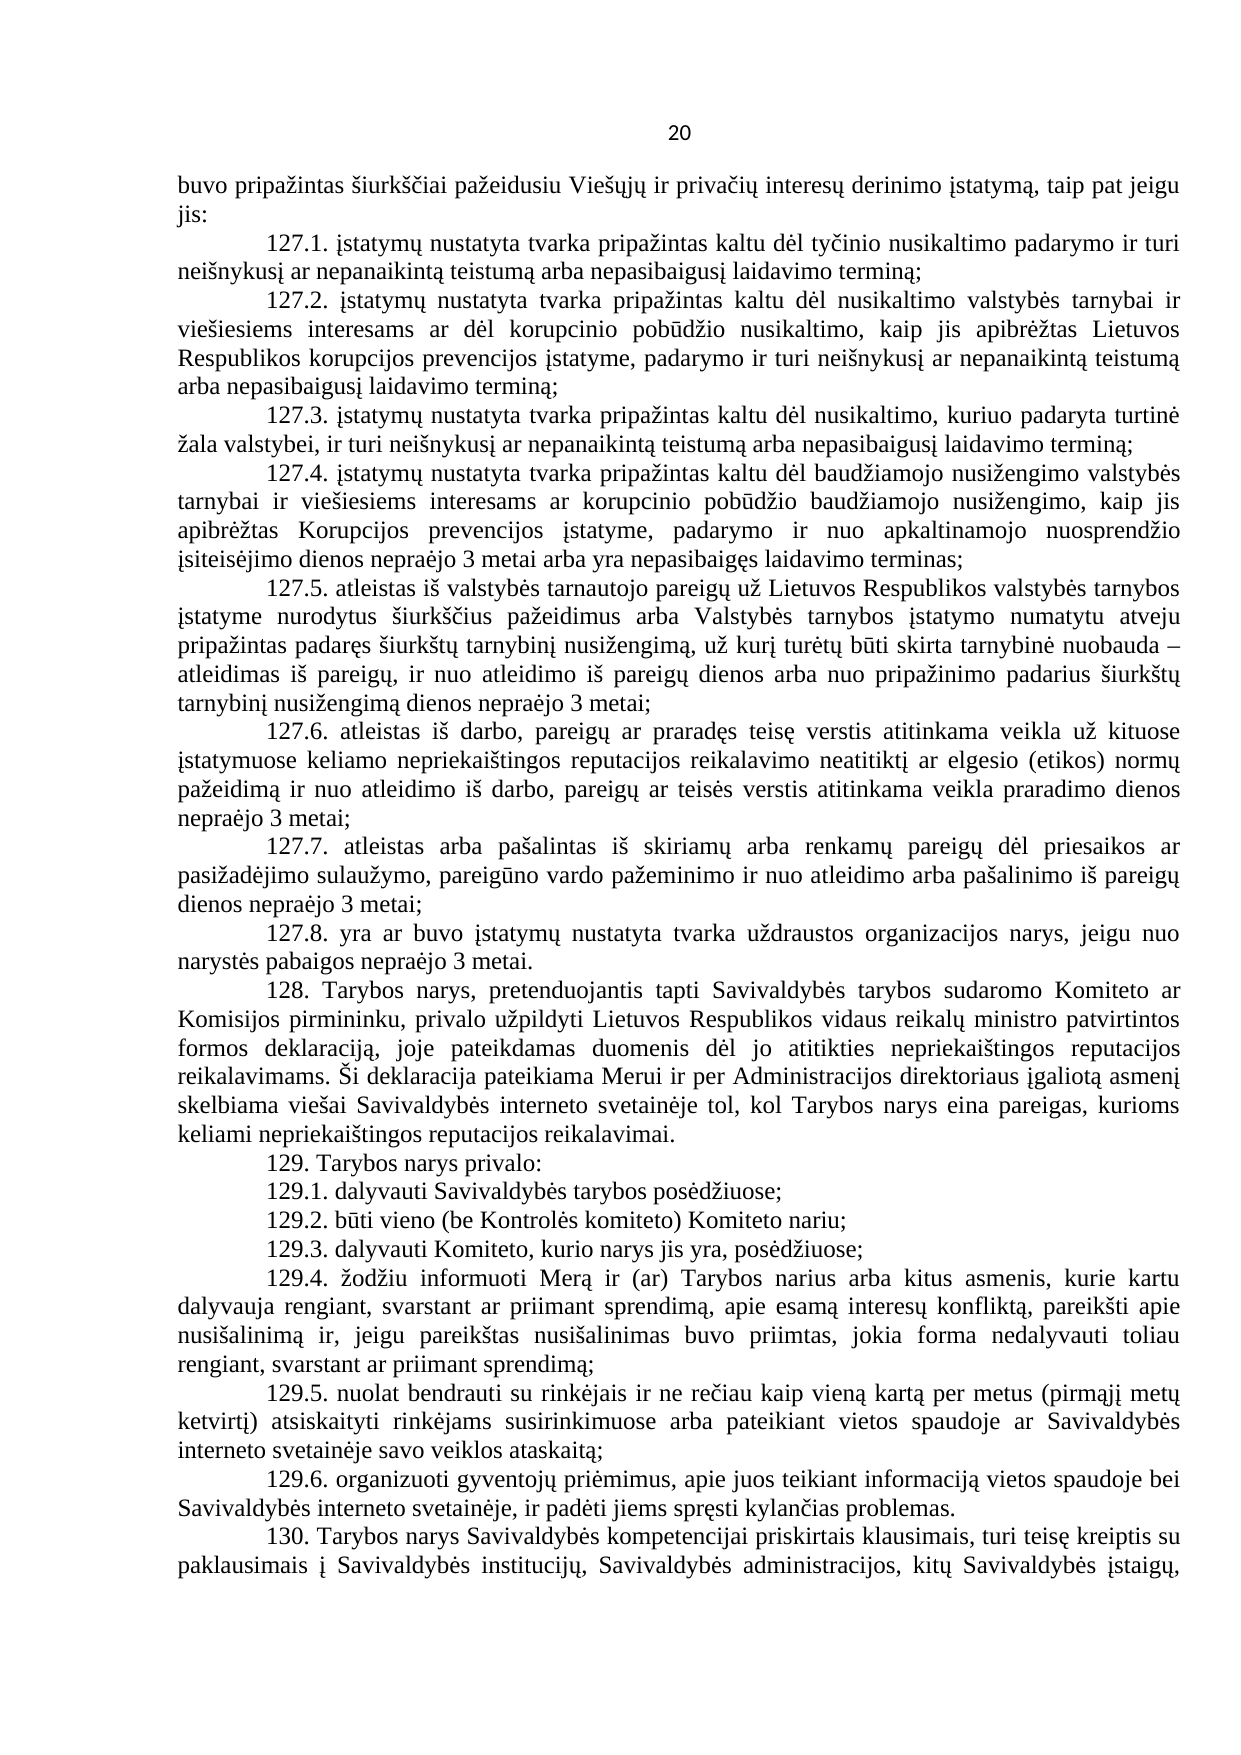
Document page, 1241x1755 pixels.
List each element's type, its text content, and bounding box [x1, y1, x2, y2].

text 129.3. dalyvauti Komiteto, kurio narys jis yra, posėdžiuose; [177, 1234, 1181, 1263]
text 129.6. organizuoti gyventojų priėmimus, apie juos teikiant informaciją vietos spaudoje bei Savivaldybės interneto svetainėje, ir padėti jiems spręsti kylančias problemas. [177, 1464, 1181, 1521]
text 129.1. dalyvauti Savivaldybės tarybos posėdžiuose; [177, 1176, 1181, 1205]
text 128. Tarybos narys, pretenduojantis tapti Savivaldybės tarybos sudaromo Komiteto ar Komisijos pirmininku, privalo užpildyti Lietuvos Respublikos vidaus reikalų ministro patvirtintos formos deklaraciją, joje pateikdamas duomenis dėl jo atitikties nepriekaištingos reputacijos reikalavimams. Ši deklaracija pateikiama Merui ir per Administracijos direktoriaus įgaliotą asmenį skelbiama viešai Savivaldybės interneto svetainėje tol, kol Tarybos narys eina pareigas, kurioms keliami nepriekaištingos reputacijos reikalavimai. [177, 975, 1181, 1148]
text 127.3. įstatymų nustatyta tvarka pripažintas kaltu dėl nusikaltimo, kuriuo padaryta turtinė žala valstybei, ir turi neišnykusį ar nepanaikintą teistumą arba nepasibaigusį laidavimo terminą; [177, 400, 1181, 458]
text 129.5. nuolat bendrauti su rinkėjais ir ne rečiau kaip vieną kartą per metus (pirmąjį metų ketvirtį) atsiskaityti rinkėjams susirinkimuose arba pateikiant vietos spaudoje ar Savivaldybės interneto svetainėje savo veiklos ataskaitą; [177, 1378, 1181, 1464]
text 127.2. įstatymų nustatyta tvarka pripažintas kaltu dėl nusikaltimo valstybės tarnybai ir viešiesiems interesams ar dėl korupcinio pobūdžio nusikaltimo, kaip jis apibrėžtas Lietuvos Respublikos korupcijos prevencijos įstatyme, padarymo ir turi neišnykusį ar nepanaikintą teistumą arba nepasibaigusį laidavimo terminą; [177, 285, 1181, 400]
text 127.8. yra ar buvo įstatymų nustatyta tvarka uždraustos organizacijos narys, jeigu nuo narystės pabaigos nepraėjo 3 metai. [177, 918, 1181, 975]
text 127.7. atleistas arba pašalintas iš skiriamų arba renkamų pareigų dėl priesaikos ar pasižadėjimo sulaužymo, pareigūno vardo pažeminimo ir nuo atleidimo arba pašalinimo iš pareigų dienos nepraėjo 3 metai; [177, 831, 1181, 918]
text 129.4. žodžiu informuoti Merą ir (ar) Tarybos narius arba kitus asmenis, kurie kartu dalyvauja rengiant, svarstant ar priimant sprendimą, apie esamą interesų konfliktą, pareikšti apie nusišalinimą ir, jeigu pareikštas nusišalinimas buvo priimtas, jokia forma nedalyvauti toliau rengiant, svarstant ar priimant sprendimą; [177, 1263, 1181, 1378]
text 129.2. būti vieno (be Kontrolės komiteto) Komiteto nariu; [177, 1205, 1181, 1234]
text buvo pripažintas šiurkščiai pažeidusiu Viešųjų ir privačių interesų derinimo įstatymą, taip pat jeigu jis: [177, 170, 1181, 228]
text 129. Tarybos narys privalo: [177, 1148, 1181, 1176]
text 127.6. atleistas iš darbo, pareigų ar praradęs teisę verstis atitinkama veikla už kituose įstatymuose keliamo nepriekaištingos reputacijos reikalavimo neatitiktį ar elgesio (etikos) normų pažeidimą ir nuo atleidimo iš darbo, pareigų ar teisės verstis atitinkama veikla praradimo dienos nepraėjo 3 metai; [177, 716, 1181, 831]
text 127.5. atleistas iš valstybės tarnautojo pareigų už Lietuvos Respublikos valstybės tarnybos įstatyme nurodytus šiurkščius pažeidimus arba Valstybės tarnybos įstatymo numatytu atveju pripažintas padaręs šiurkštų tarnybinį nusižengimą, už kurį turėtų būti skirta tarnybinė nuobauda – atleidimas iš pareigų, ir nuo atleidimo iš pareigų dienos arba nuo pripažinimo padarius šiurkštų tarnybinį nusižengimą dienos nepraėjo 3 metai; [177, 573, 1181, 716]
text 127.1. įstatymų nustatyta tvarka pripažintas kaltu dėl tyčinio nusikaltimo padarymo ir turi neišnykusį ar nepanaikintą teistumą arba nepasibaigusį laidavimo terminą; [177, 228, 1181, 285]
text 130. Tarybos narys Savivaldybės kompetencijai priskirtais klausimais, turi teisę kreiptis su paklausimais į Savivaldybės institucijų, Savivaldybės administracijos, kitų Savivaldybės įstaigų, [177, 1521, 1181, 1579]
text 127.4. įstatymų nustatyta tvarka pripažintas kaltu dėl baudžiamojo nusižengimo valstybės tarnybai ir viešiesiems interesams ar korupcinio pobūdžio baudžiamojo nusižengimo, kaip jis apibrėžtas Korupcijos prevencijos įstatyme, padarymo ir nuo apkaltinamojo nuosprendžio įsiteisėjimo dienos nepraėjo 3 metai arba yra nepasibaigęs laidavimo terminas; [177, 458, 1181, 573]
